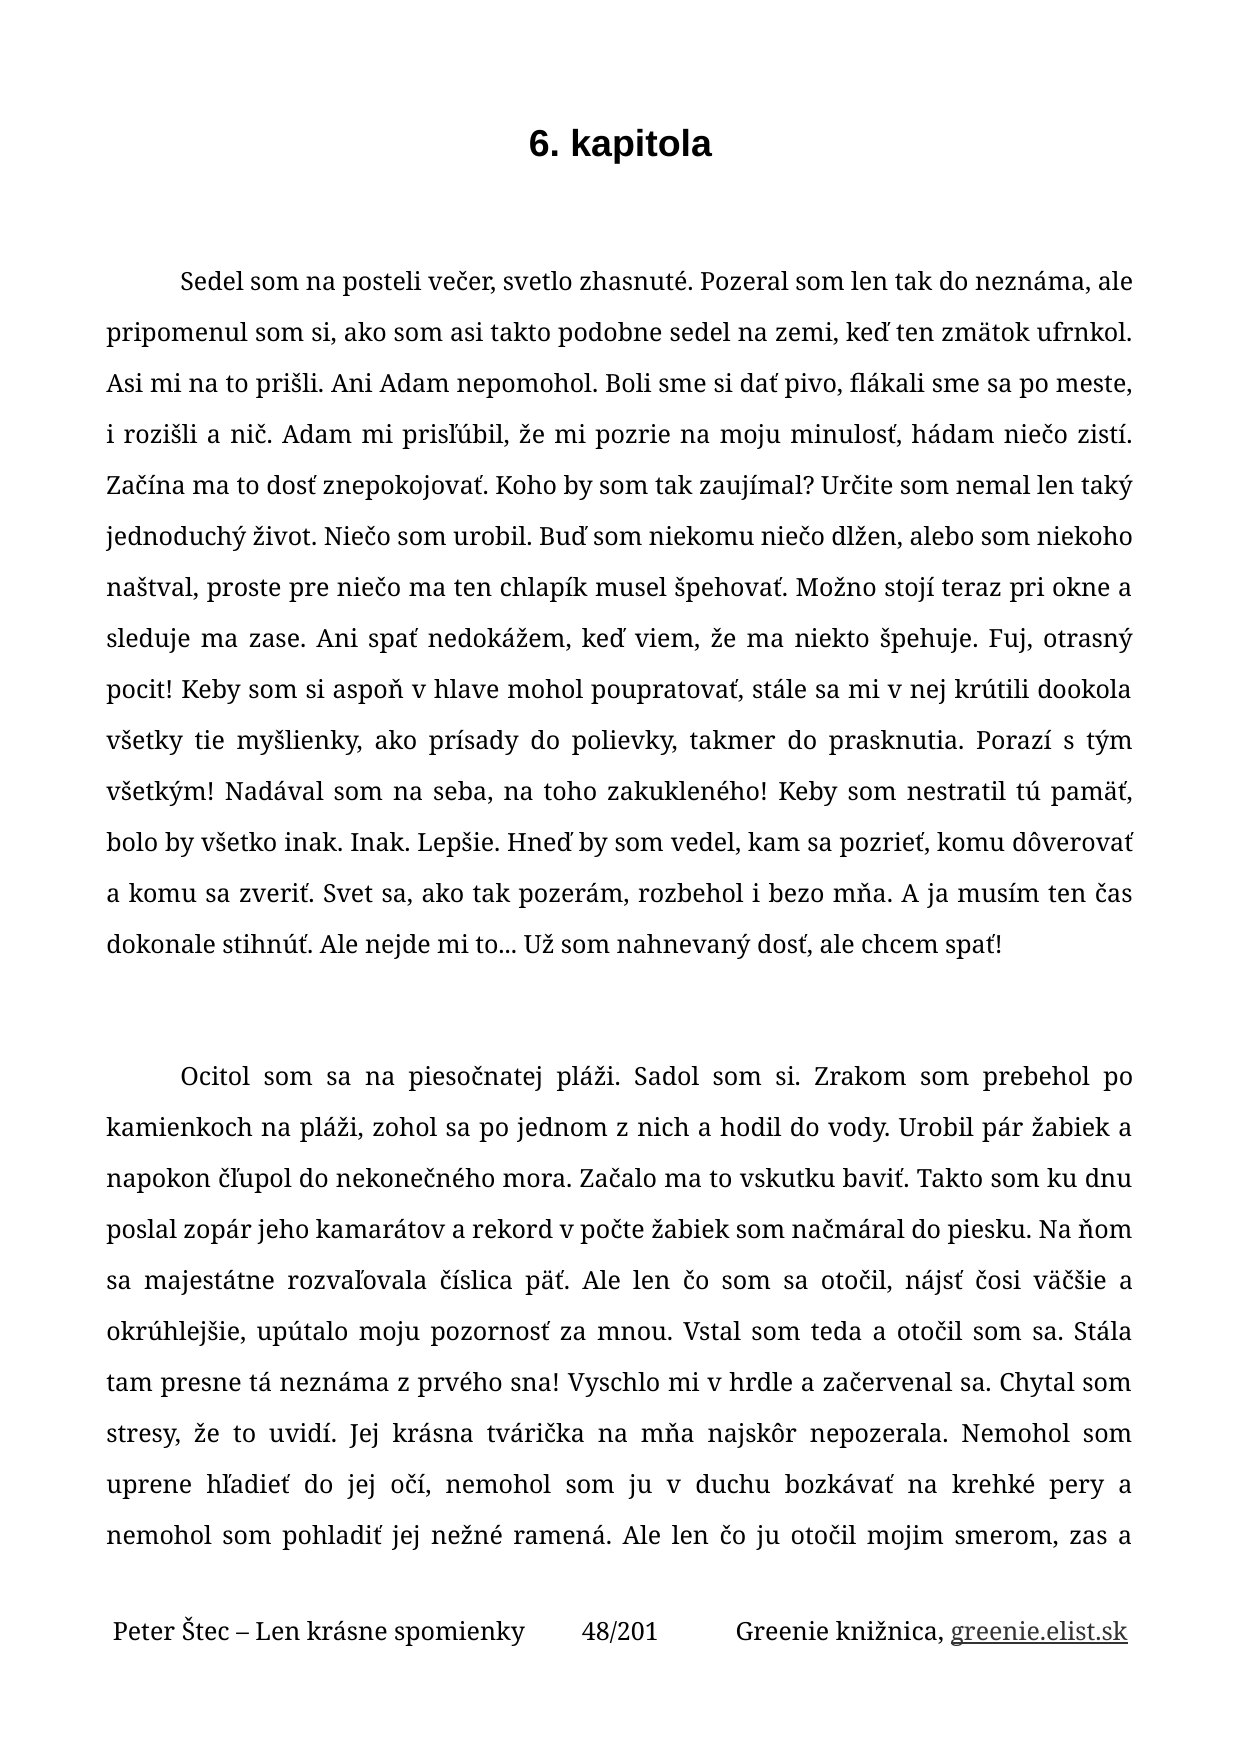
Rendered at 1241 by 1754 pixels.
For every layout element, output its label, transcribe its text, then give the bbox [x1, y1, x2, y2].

text Sedel som na posteli večer, svetlo zhasnuté. Pozeral som len tak do neznáma, ale pripomenul som si, ako som asi takto podobne sedel na zemi, keď ten zmätok ufrnkol. Asi mi na to prišli. Ani Adam nepomohol. Boli sme si dať pivo, flákali sme sa po meste, i rozišli a nič. Adam mi prisľúbil, že mi pozrie na moju minulosť, hádam niečo zistí. Začína ma to dosť znepokojovať. Koho by som tak zaujímal? Určite som nemal len taký jednoduchý život. Niečo som urobil. Buď som niekomu niečo dlžen, alebo som niekoho naštval, proste pre niečo ma ten chlapík musel špehovať. Možno stojí teraz pri okne a sleduje ma zase. Ani spať nedokážem, keď viem, že ma niekto špehuje. Fuj, otrasný pocit! Keby som si aspoň v hlave mohol poupratovať, stále sa mi v nej krútili dookola všetky tie myšlienky, ako prísady do polievky, takmer do prasknutia. Porazí s tým všetkým! Nadával som na seba, na toho zakukleného! Keby som nestratil tú pamäť, bolo by všetko inak. Inak. Lepšie. Hneď by som vedel, kam sa pozrieť, komu dôverovať a komu sa zveriť. Svet sa, ako tak pozerám, rozbehol i bezo mňa. A ja musím ten čas dokonale stihnúť. Ale nejde mi to... Už som nahnevaný dosť, ale chcem spať! [106, 264, 1134, 961]
subtitle 6. kapitola [106, 121, 1134, 164]
text Ocitol som sa na piesočnatej pláži. Sadol som si. Zrakom som prebehol po kamienkoch na pláži, zohol sa po jednom z nich a hodil do vody. Urobil pár žabiek a napokon čľupol do nekonečného mora. Začalo ma to vskutku baviť. Takto som ku dnu poslal zopár jeho kamarátov a rekord v počte žabiek som načmáral do piesku. Na ňom sa majestátne rozvaľovala číslica päť. Ale len čo som sa otočil, nájsť čosi väčšie a okrúhlejšie, upútalo moju pozornosť za mnou. Vstal som teda a otočil som sa. Stála tam presne tá neznáma z prvého sna! Vyschlo mi v hrdle a začervenal sa. Chytal som stresy, že to uvidí. Jej krásna tvárička na mňa najskôr nepozerala. Nemohol som uprene hľadieť do jej očí, nemohol som ju v duchu bozkávať na krehké pery a nemohol som pohladiť jej nežné ramená. Ale len čo ju otočil mojim smerom, zas a [106, 1058, 1134, 1552]
